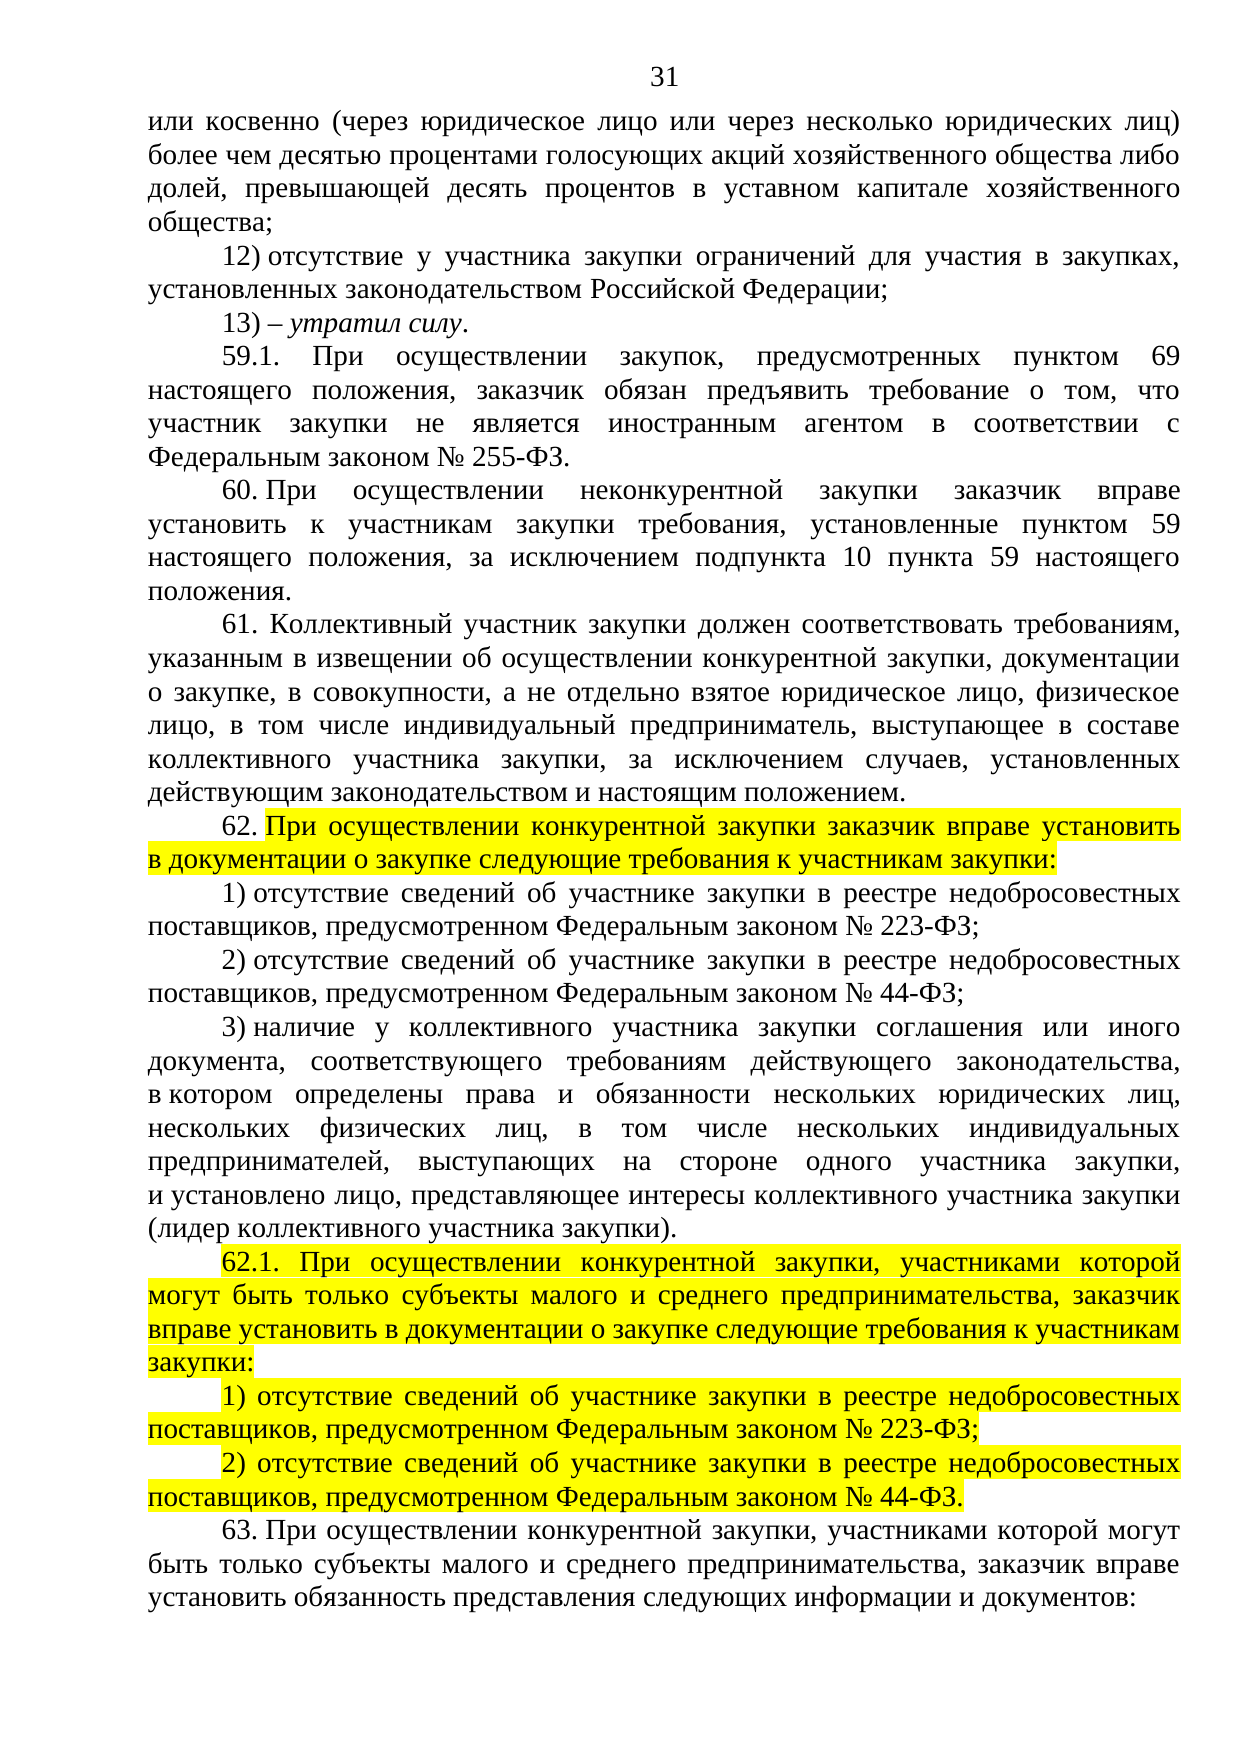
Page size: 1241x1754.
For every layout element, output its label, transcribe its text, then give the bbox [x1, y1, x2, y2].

text 2) отсутствие сведений об участнике закупки в реестре недобросовестных поставщиков, предусмотренном Федеральным законом № 44-ФЗ. [148, 1445, 1181, 1512]
text 2) отсутствие сведений об участнике закупки в реестре недобросовестных поставщиков, предусмотренном Федеральным законом № 44-ФЗ; [148, 942, 1181, 1009]
text 61. Коллективный участник закупки должен соответствовать требованиям, указанным в извещении об осуществлении конкурентной закупки, документации о закупке, в совокупности, а не отдельно взятое юридическое лицо, физическое лицо, в том числе индивидуальный предприниматель, выступающее в составе коллективного участника закупки, за исключением случаев, установленных действующим законодательством и настоящим положением. [148, 607, 1181, 808]
text 62.1. При осуществлении конкурентной закупки, участниками которой могут быть только субъекты малого и среднего предпринимательства, заказчик вправе установить в документации о закупке следующие требования к участникам закупки: [148, 1244, 1181, 1378]
text 13) – утратил силу. [148, 305, 1181, 338]
text 59.1. При осуществлении закупок, предусмотренных пунктом 69 настоящего положения, заказчик обязан предъявить требование о том, что участник закупки не является иностранным агентом в соответствии с Федеральным законом № 255-ФЗ. [148, 338, 1181, 472]
text 3) наличие у коллективного участника закупки соглашения или иного документа, соответствующего требованиям действующего законодательства, в котором определены права и обязанности нескольких юридических лиц, нескольких физических лиц, в том числе нескольких индивидуальных предпринимателей, выступающих на стороне одного участника закупки, и установлено лицо, представляющее интересы коллективного участника закупки (лидер коллективного участника закупки). [148, 1009, 1181, 1244]
text 12) отсутствие у участника закупки ограничений для участия в закупках, установленных законодательством Российской Федерации; [148, 238, 1181, 305]
text или косвенно (через юридическое лицо или через несколько юридических лиц) более чем десятью процентами голосующих акций хозяйственного общества либо долей, превышающей десять процентов в уставном капитале хозяйственного общества; [148, 103, 1181, 238]
text 1) отсутствие сведений об участнике закупки в реестре недобросовестных поставщиков, предусмотренном Федеральным законом № 223-ФЗ; [148, 1378, 1181, 1445]
text 62. При осуществлении конкурентной закупки заказчик вправе установить в документации о закупке следующие требования к участникам закупки: [148, 808, 1181, 875]
text 60. При осуществлении неконкурентной закупки заказчик вправе установить к участникам закупки требования, установленные пунктом 59 настоящего положения, за исключением подпункта 10 пункта 59 настоящего положения. [148, 472, 1181, 607]
text 63. При осуществлении конкурентной закупки, участниками которой могут быть только субъекты малого и среднего предпринимательства, заказчик вправе установить обязанность представления следующих информации и документов: [148, 1512, 1181, 1613]
text 1) отсутствие сведений об участнике закупки в реестре недобросовестных поставщиков, предусмотренном Федеральным законом № 223-ФЗ; [148, 875, 1181, 942]
